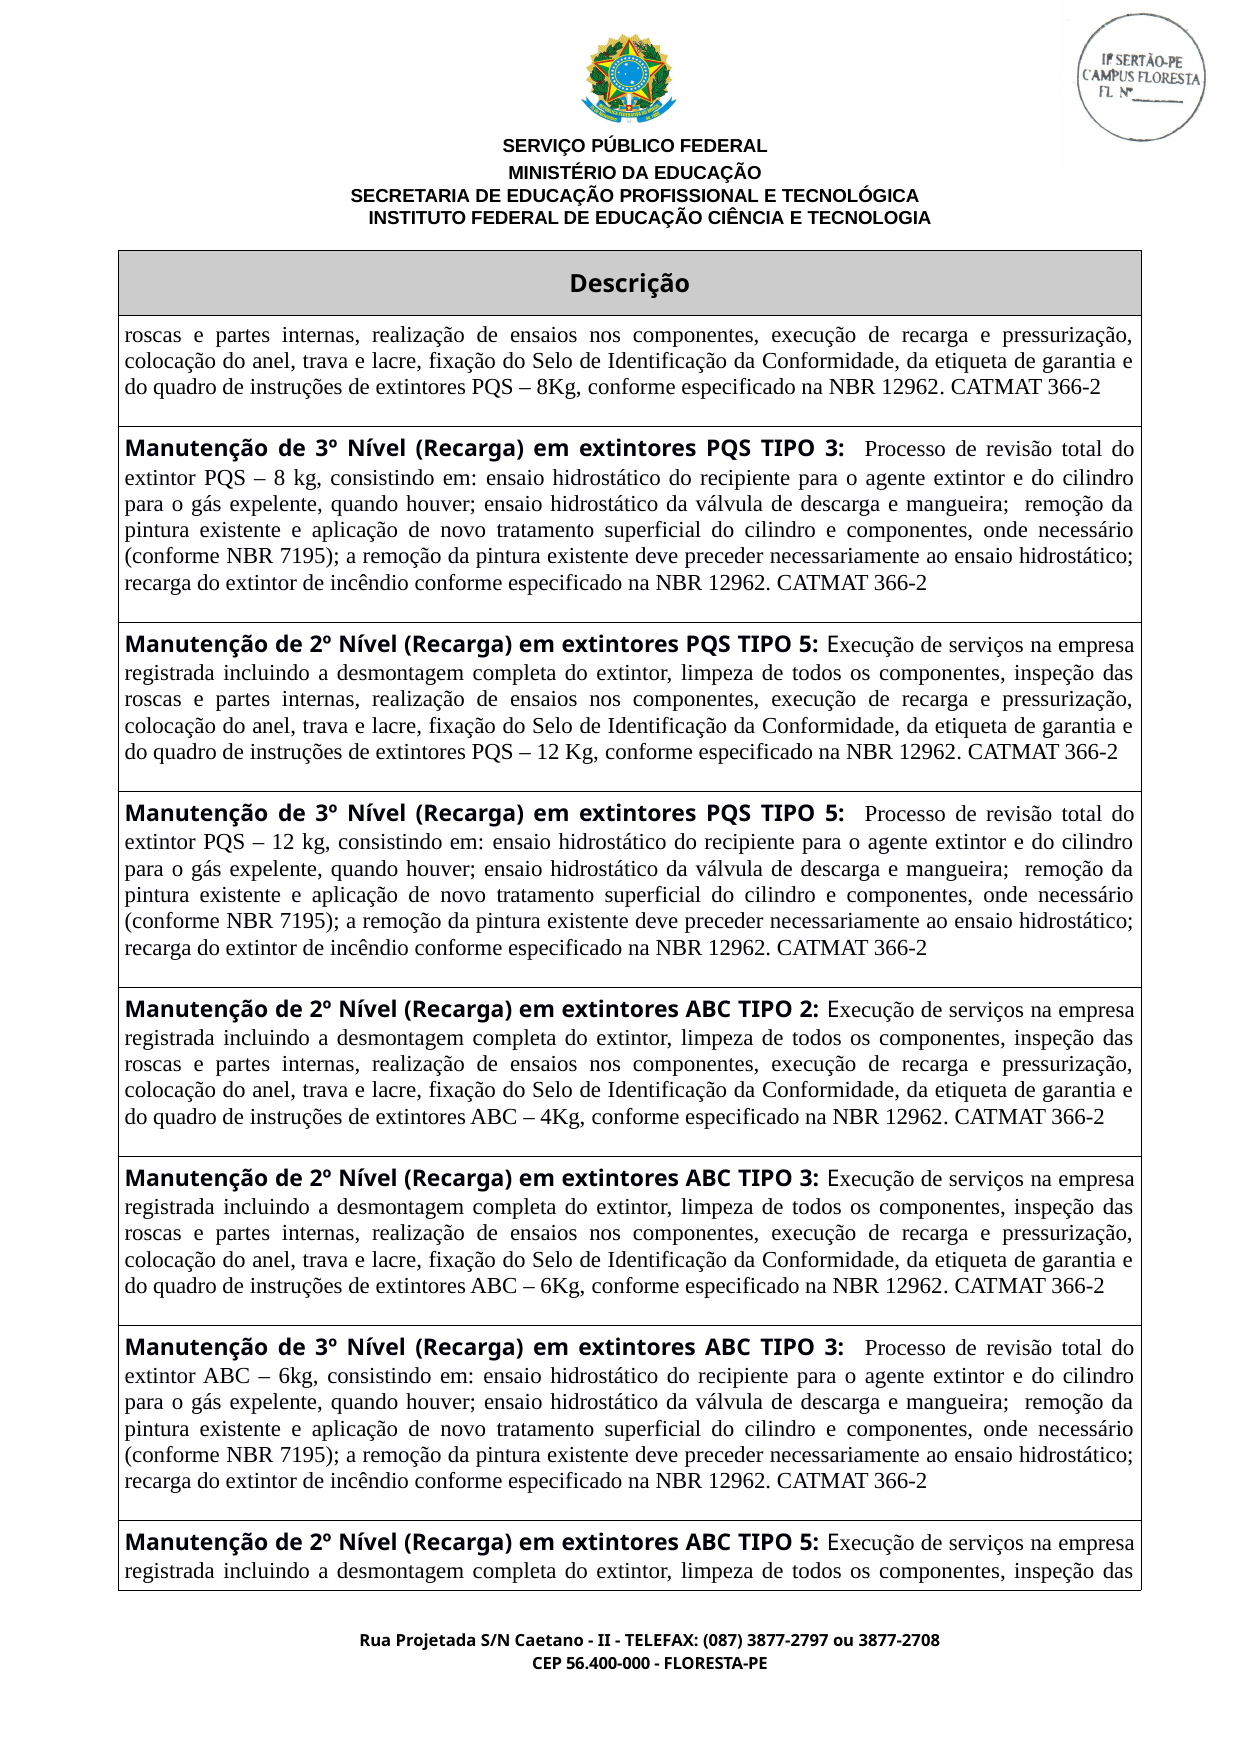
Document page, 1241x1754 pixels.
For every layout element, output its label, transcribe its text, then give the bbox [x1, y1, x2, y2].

table_cell roscas e partes internas, realização de ensaios nos componentes, execução de recarga e pressurização, colocação do anel, trava e lacre, fixação do Selo de Identificação da Conformidade, da etiqueta de garantia e do quadro de instruções de extintores PQS – 8Kg, conforme especificado na NBR 12962. CATMAT 366-2 [119, 316, 1141, 426]
table_cell Manutenção de 2º Nível (Recarga) em extintores PQS TIPO 5: Execução de serviços na empresa registrada incluindo a desmontagem completa do extintor, limpeza de todos os componentes, inspeção das roscas e partes internas, realização de ensaios nos componentes, execução de recarga e pressurização, colocação do anel, trava e lacre, fixação do Selo de Identificação da Conformidade, da etiqueta de garantia e do quadro de instruções de extintores PQS – 12 Kg, conforme especificado na NBR 12962. CATMAT 366-2 [119, 623, 1141, 791]
table_cell Manutenção de 3º Nível (Recarga) em extintores PQS TIPO 3: Processo de revisão total do extintor PQS – 8 kg, consistindo em: ensaio hidrostático do recipiente para o agente extintor e do cilindro para o gás expelente, quando houver; ensaio hidrostático da válvula de descarga e mangueira; remoção da pintura existente e aplicação de novo tratamento superficial do cilindro e componentes, onde necessário (conforme NBR 7195); a remoção da pintura existente deve preceder necessariamente ao ensaio hidrostático; recarga do extintor de incêndio conforme especificado na NBR 12962. CATMAT 366-2 [119, 427, 1141, 622]
table_cell Manutenção de 2º Nível (Recarga) em extintores ABC TIPO 3: Execução de serviços na empresa registrada incluindo a desmontagem completa do extintor, limpeza de todos os componentes, inspeção das roscas e partes internas, realização de ensaios nos componentes, execução de recarga e pressurização, colocação do anel, trava e lacre, fixação do Selo de Identificação da Conformidade, da etiqueta de garantia e do quadro de instruções de extintores ABC – 6Kg, conforme especificado na NBR 12962. CATMAT 366-2 [119, 1157, 1141, 1325]
table_cell Manutenção de 3º Nível (Recarga) em extintores PQS TIPO 5: Processo de revisão total do extintor PQS – 12 kg, consistindo em: ensaio hidrostático do recipiente para o agente extintor e do cilindro para o gás expelente, quando houver; ensaio hidrostático da válvula de descarga e mangueira; remoção da pintura existente e aplicação de novo tratamento superficial do cilindro e componentes, onde necessário (conforme NBR 7195); a remoção da pintura existente deve preceder necessariamente ao ensaio hidrostático; recarga do extintor de incêndio conforme especificado na NBR 12962. CATMAT 366-2 [119, 792, 1141, 987]
picture [1058, 0, 1223, 168]
table_header Descrição [119, 251, 1141, 315]
table_cell Manutenção de 2º Nível (Recarga) em extintores ABC TIPO 5: Execução de serviços na empresa registrada incluindo a desmontagem completa do extintor, limpeza de todos os componentes, inspeção das [119, 1521, 1141, 1590]
table_cell Manutenção de 2º Nível (Recarga) em extintores ABC TIPO 2: Execução de serviços na empresa registrada incluindo a desmontagem completa do extintor, limpeza de todos os componentes, inspeção das roscas e partes internas, realização de ensaios nos componentes, execução de recarga e pressurização, colocação do anel, trava e lacre, fixação do Selo de Identificação da Conformidade, da etiqueta de garantia e do quadro de instruções de extintores ABC – 4Kg, conforme especificado na NBR 12962. CATMAT 366-2 [119, 988, 1141, 1156]
table_cell Manutenção de 3º Nível (Recarga) em extintores ABC TIPO 3: Processo de revisão total do extintor ABC – 6kg, consistindo em: ensaio hidrostático do recipiente para o agente extintor e do cilindro para o gás expelente, quando houver; ensaio hidrostático da válvula de descarga e mangueira; remoção da pintura existente e aplicação de novo tratamento superficial do cilindro e componentes, onde necessário (conforme NBR 7195); a remoção da pintura existente deve preceder necessariamente ao ensaio hidrostático; recarga do extintor de incêndio conforme especificado na NBR 12962. CATMAT 366-2 [119, 1326, 1141, 1520]
picture [581, 34, 677, 123]
